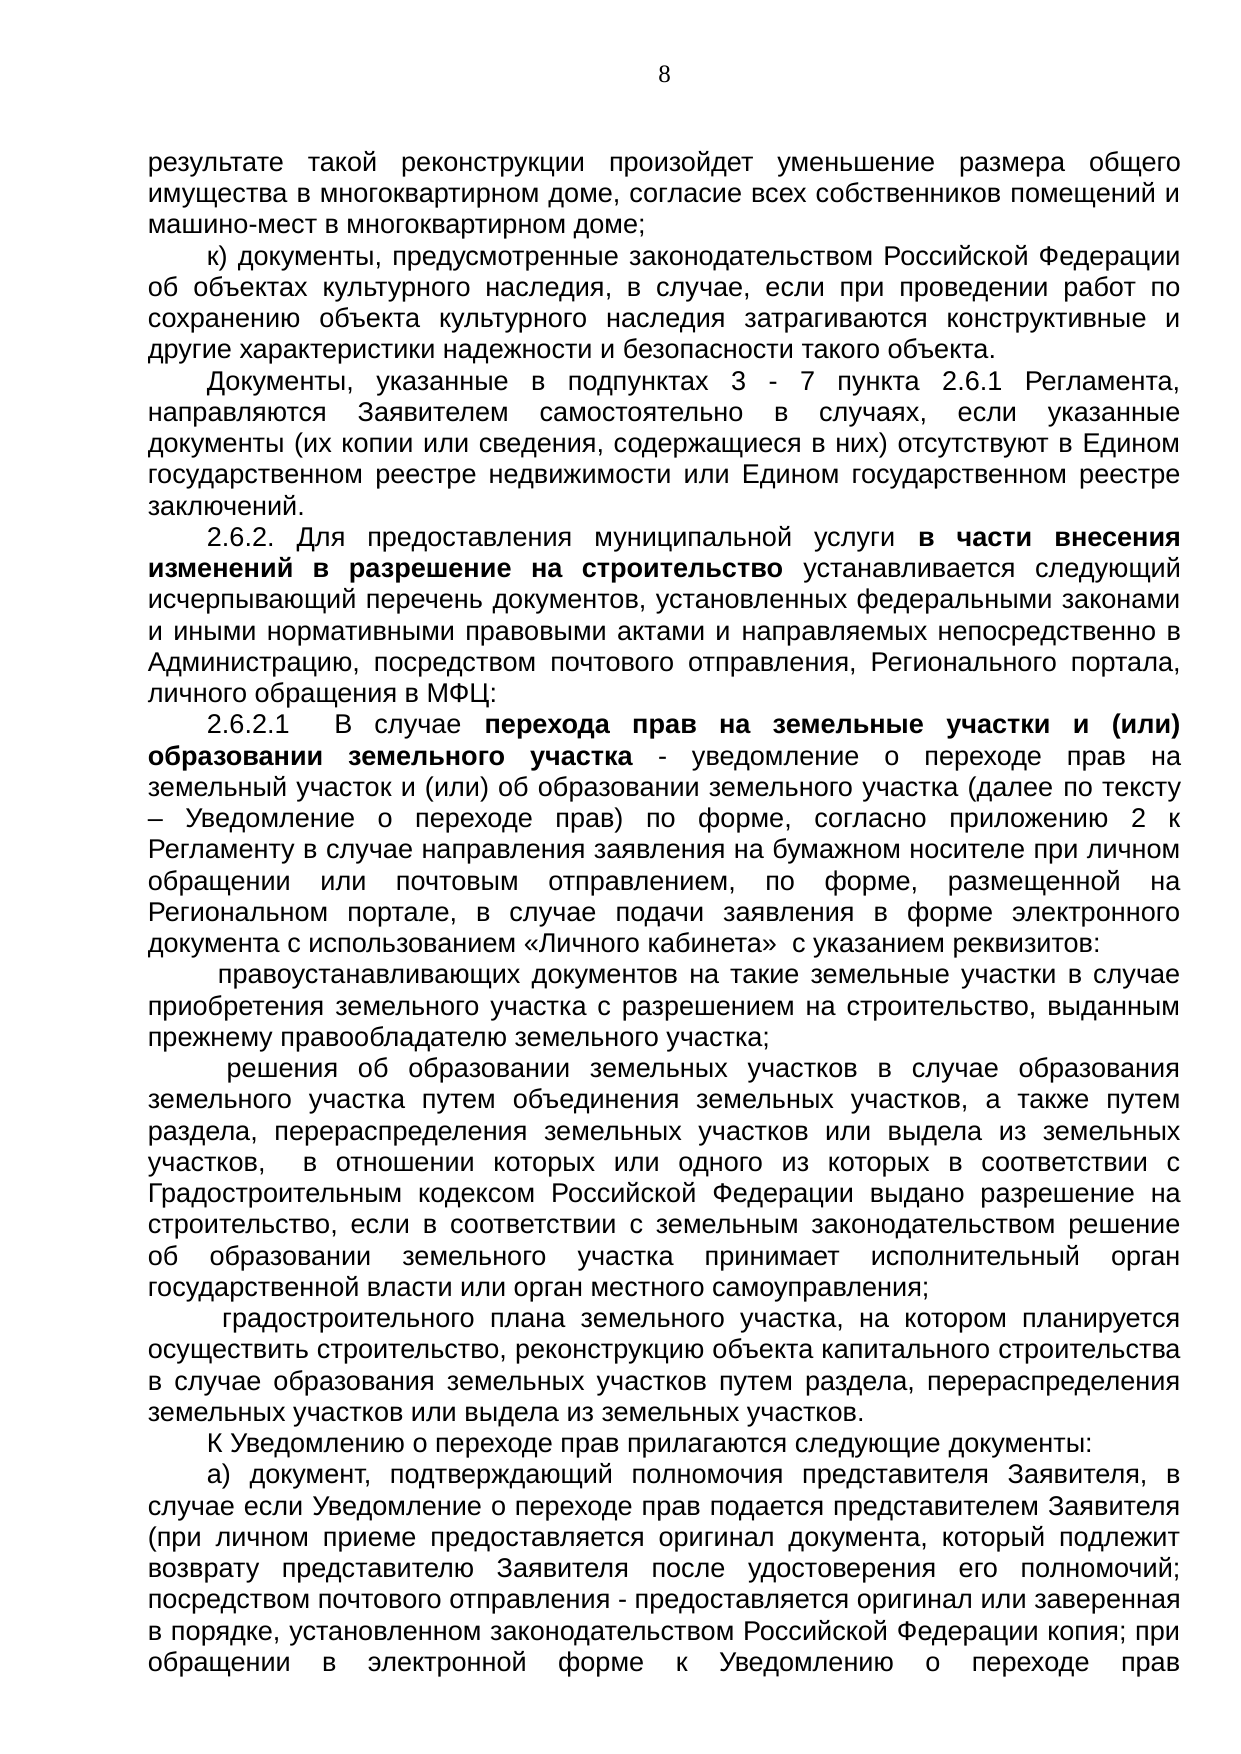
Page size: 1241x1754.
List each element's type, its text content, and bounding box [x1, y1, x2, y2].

text правоустанавливающих документов на такие земельные участки в случае приобретения земельного участка с разрешением на строительство, выданным прежнему правообладателю земельного участка; [148, 958, 1181, 1052]
text 2.6.2.1 В случае перехода прав на земельные участки и (или) образовании земельного участка - уведомление о переходе прав на земельный участок и (или) об образовании земельного участка (далее по тексту – Уведомление о переходе прав) по форме, согласно приложению 2 к Регламенту в случае направления заявления на бумажном носителе при личном обращении или почтовым отправлением, по форме, размещенной на Региональном портале, в случае подачи заявления в форме электронного документа с использованием «Личного кабинета» с указанием реквизитов: [148, 708, 1181, 958]
text а) документ, подтверждающий полномочия представителя Заявителя, в случае если Уведомление о переходе прав подается представителем Заявителя (при личном приеме предоставляется оригинал документа, который подлежит возврату представителю Заявителя после удостоверения его полномочий; посредством почтового отправления - предоставляется оригинал или заверенная в порядке, установленном законодательством Российской Федерации копия; при обращении в электронной форме к Уведомлению о переходе прав [148, 1458, 1181, 1677]
text решения об образовании земельных участков в случае образования земельного участка путем объединения земельных участков, а также путем раздела, перераспределения земельных участков или выдела из земельных участков, в отношении которых или одного из которых в соответствии с Градостроительным кодексом Российской Федерации выдано разрешение на строительство, если в соответствии с земельным законодательством решение об образовании земельного участка принимает исполнительный орган государственной власти или орган местного самоуправления; [148, 1052, 1181, 1302]
text к) документы, предусмотренные законодательством Российской Федерации об объектах культурного наследия, в случае, если при проведении работ по сохранению объекта культурного наследия затрагиваются конструктивные и другие характеристики надежности и безопасности такого объекта. [148, 240, 1181, 365]
text К Уведомлению о переходе прав прилагаются следующие документы: [148, 1427, 1181, 1458]
text градостроительного плана земельного участка, на котором планируется осуществить строительство, реконструкцию объекта капитального строительства в случае образования земельных участков путем раздела, перераспределения земельных участков или выдела из земельных участков. [148, 1302, 1181, 1427]
text результате такой реконструкции произойдет уменьшение размера общего имущества в многоквартирном доме, согласие всех собственников помещений и машино-мест в многоквартирном доме; [148, 146, 1181, 240]
text Документы, указанные в подпунктах 3 - 7 пункта 2.6.1 Регламента, направляются Заявителем самостоятельно в случаях, если указанные документы (их копии или сведения, содержащиеся в них) отсутствуют в Едином государственном реестре недвижимости или Едином государственном реестре заключений. [148, 365, 1181, 521]
text 2.6.2. Для предоставления муниципальной услуги в части внесения изменений в разрешение на строительство устанавливается следующий исчерпывающий перечень документов, установленных федеральными законами и иными нормативными правовыми актами и направляемых непосредственно в Администрацию, посредством почтового отправления, Регионального портала, личного обращения в МФЦ: [148, 521, 1181, 708]
